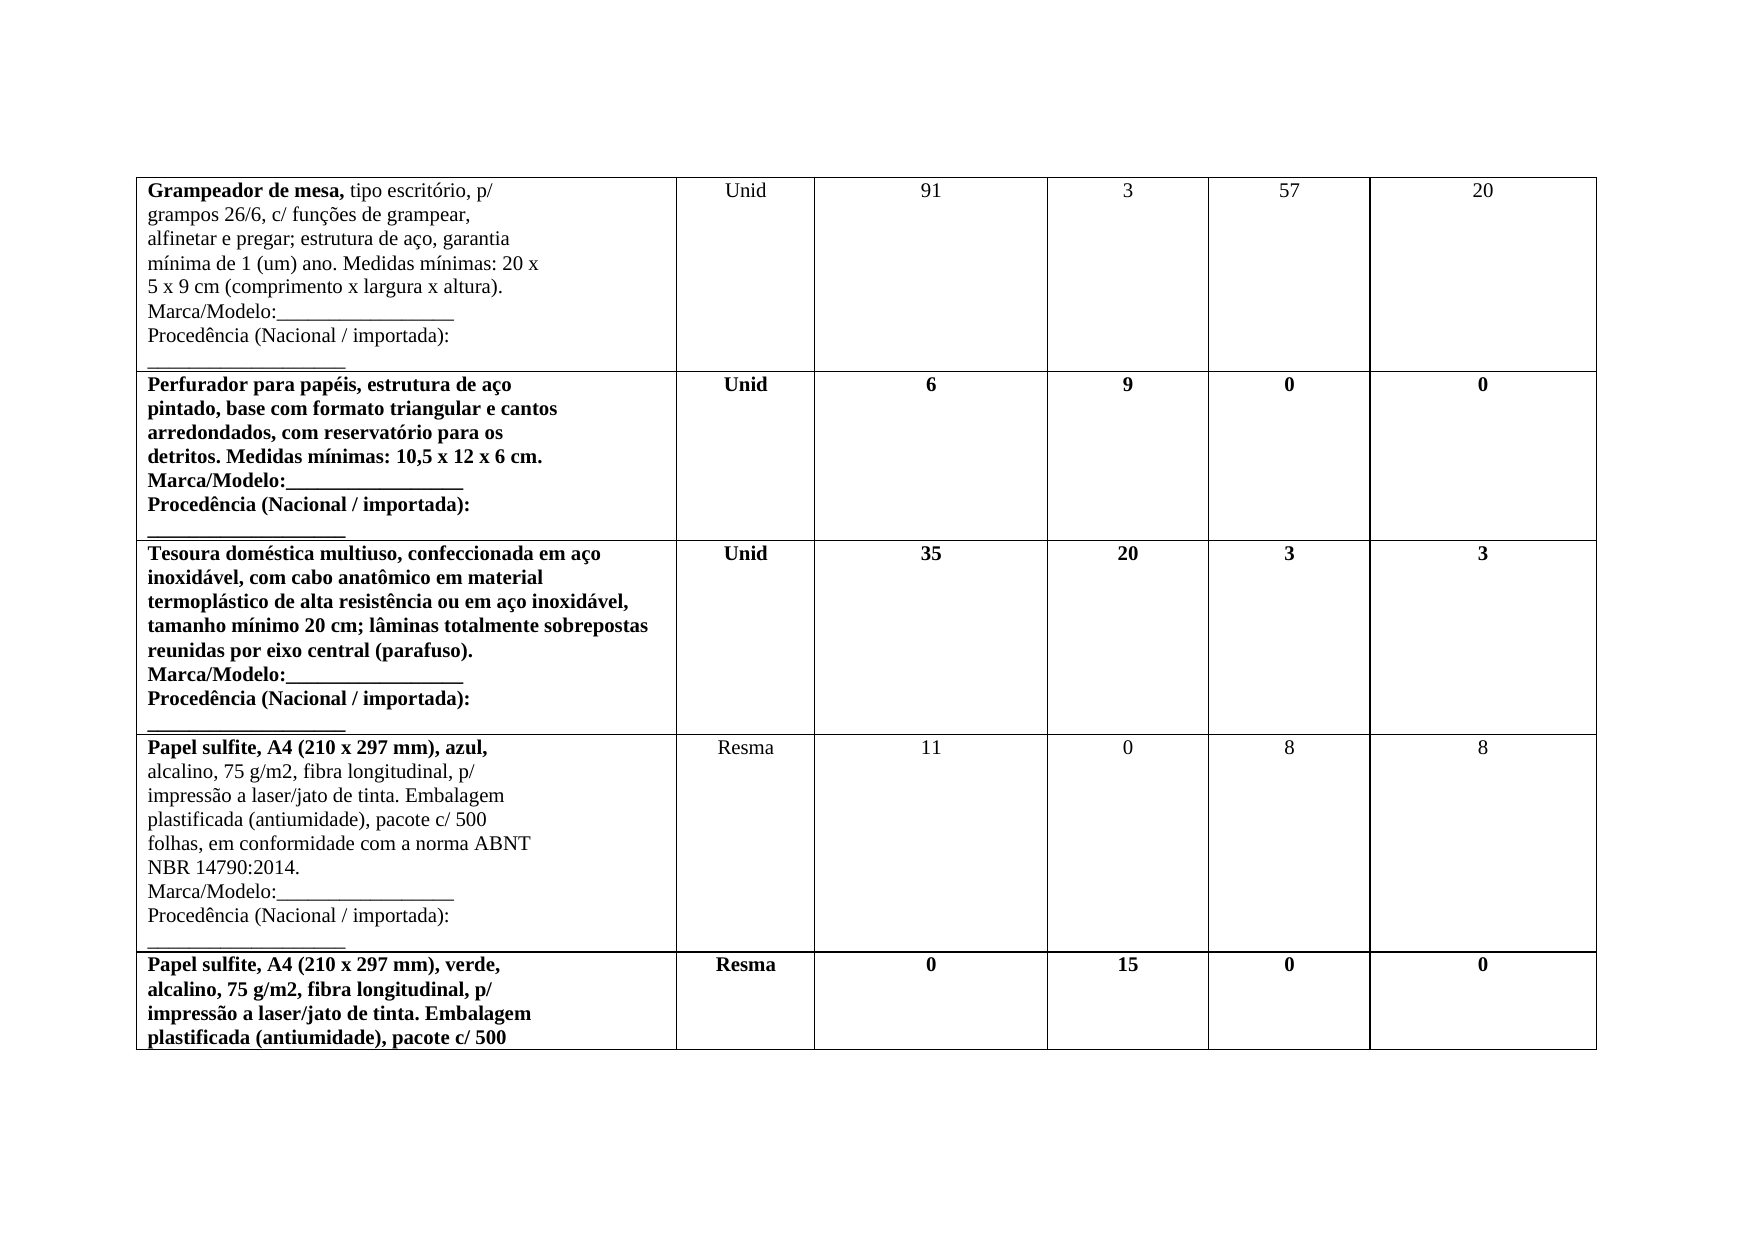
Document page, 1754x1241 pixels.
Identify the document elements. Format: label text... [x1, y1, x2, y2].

table_cell 35 [815, 541, 1047, 734]
table_cell 15 [1048, 953, 1208, 1049]
table_cell Papel sulfite, A4 (210 x 297 mm), verde, alcalino, 75 g/m2, fibra longitudinal, p/ impressão a laser/jato de tinta. Embalagem plastificada (antiumidade), pacote c/ 500 [137, 953, 676, 1049]
table_cell Resma [677, 953, 814, 1049]
table_cell Resma [677, 735, 814, 951]
table_cell 57 [1209, 178, 1369, 371]
table_cell 20 [1048, 541, 1208, 734]
table_cell 0 [1371, 372, 1596, 540]
table_cell 3 [1371, 541, 1596, 734]
table_cell 11 [815, 735, 1047, 951]
table_cell 9 [1048, 372, 1208, 540]
table_cell 0 [1209, 953, 1369, 1049]
table_cell 0 [1371, 953, 1596, 1049]
table_cell 0 [815, 953, 1047, 1049]
table_cell 3 [1209, 541, 1369, 734]
table_cell Unid [677, 178, 814, 371]
table_cell 0 [1209, 372, 1369, 540]
table_cell 91 [815, 178, 1047, 371]
table_cell 20 [1371, 178, 1596, 371]
table_cell Papel sulfite, A4 (210 x 297 mm), azul, alcalino, 75 g/m2, fibra longitudinal, p/ impressão a laser/jato de tinta. Embalagem plastificada (antiumidade), pacote c/ 500 folhas, em conformidade com a norma ABNT NBR 14790:2014. Marca/Modelo:_________________ Procedência (Nacional / importada): ___________________ [137, 735, 676, 951]
table_cell Tesoura doméstica multiuso, confeccionada em aço inoxidável, com cabo anatômico em material termoplástico de alta resistência ou em aço inoxidável, tamanho mínimo 20 cm; lâminas totalmente sobrepostas reunidas por eixo central (parafuso). Marca/Modelo:_________________ Procedência (Nacional / importada): ___________________ [137, 541, 676, 734]
table_cell 8 [1371, 735, 1596, 951]
table_cell 3 [1048, 178, 1208, 371]
table_cell Grampeador de mesa, tipo escritório, p/ grampos 26/6, c/ funções de grampear, alfinetar e pregar; estrutura de aço, garantia mínima de 1 (um) ano. Medidas mínimas: 20 x 5 x 9 cm (comprimento x largura x altura). Marca/Modelo:_________________ Procedência (Nacional / importada): ___________________ [137, 178, 676, 371]
table_cell Unid [677, 541, 814, 734]
table_cell Unid [677, 372, 814, 540]
table_cell 0 [1048, 735, 1208, 951]
table_cell 6 [815, 372, 1047, 540]
table_cell Perfurador para papéis, estrutura de aço pintado, base com formato triangular e cantos arredondados, com reservatório para os detritos. Medidas mínimas: 10,5 x 12 x 6 cm. Marca/Modelo:_________________ Procedência (Nacional / importada): ___________________ [137, 372, 676, 540]
table_cell 8 [1209, 735, 1369, 951]
